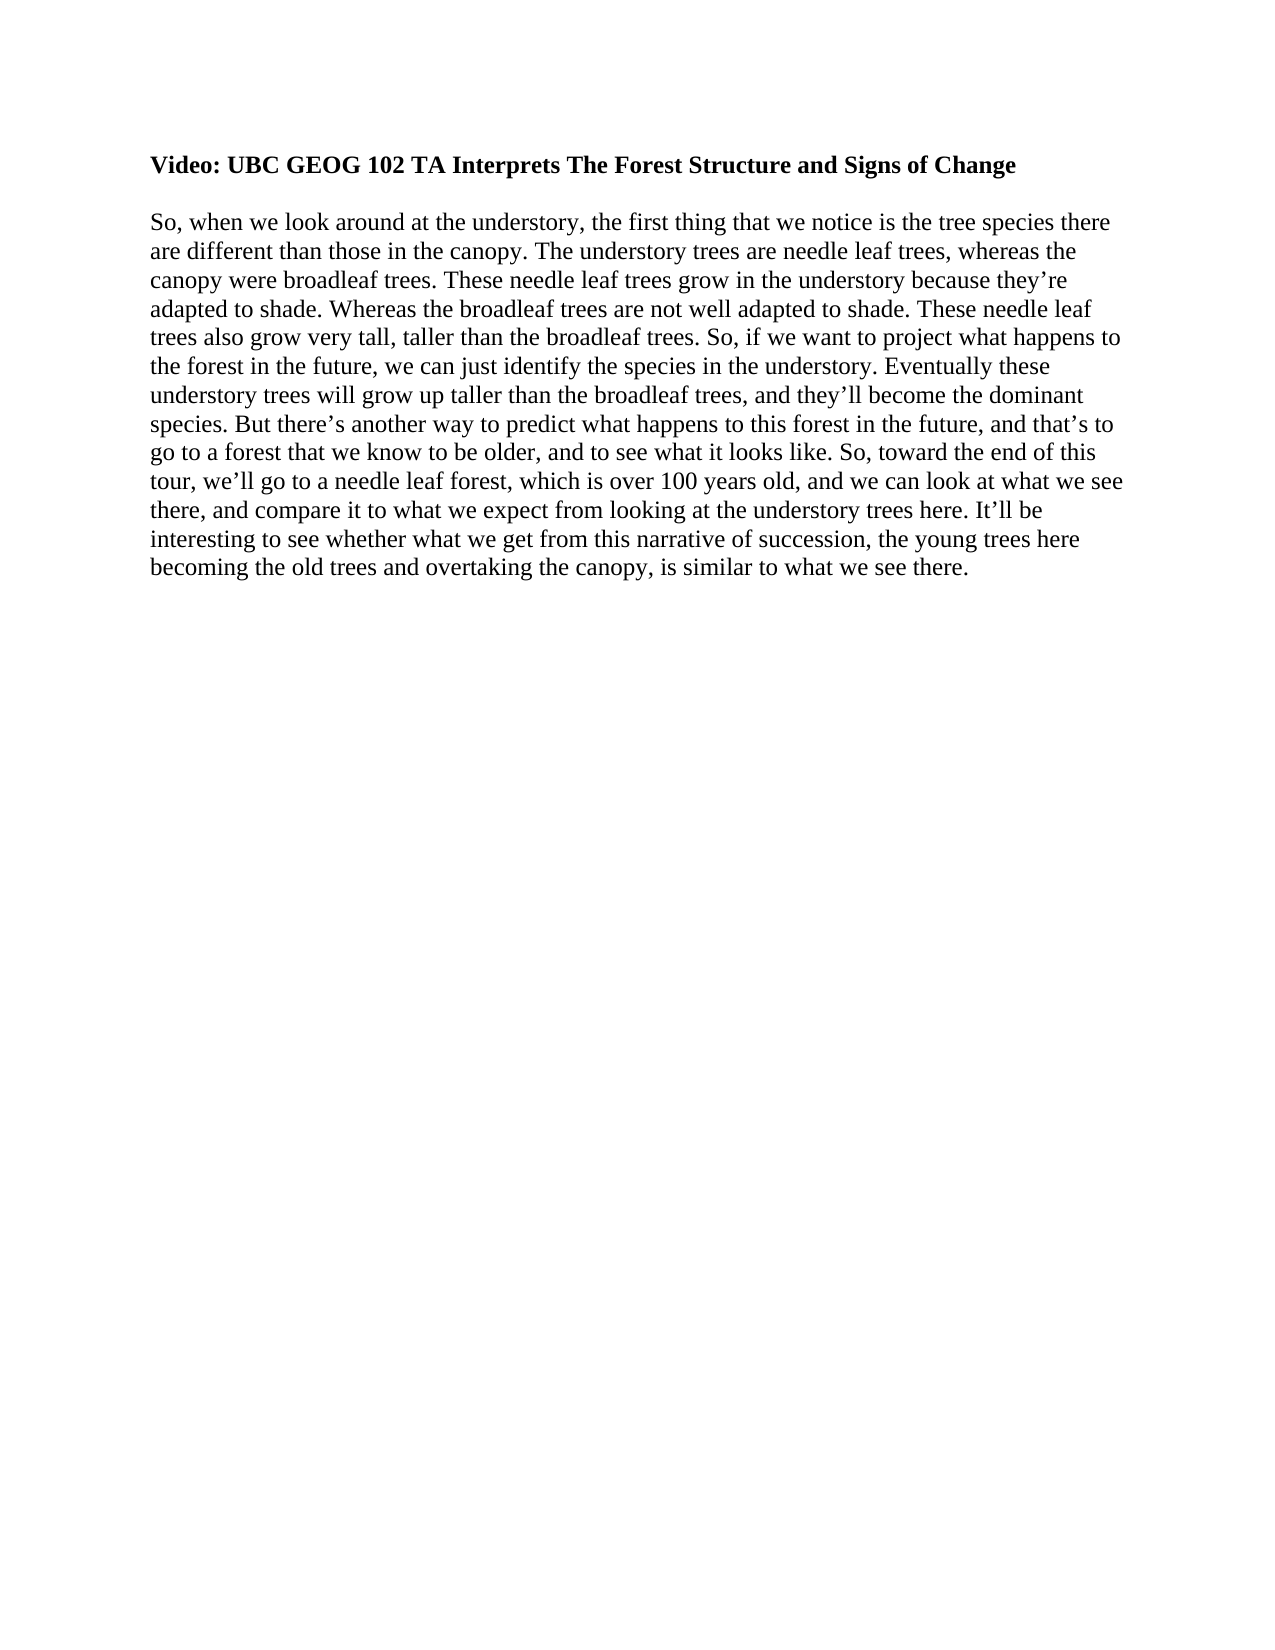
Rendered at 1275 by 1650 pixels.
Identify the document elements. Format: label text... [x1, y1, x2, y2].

text Video: UBC GEOG 102 TA Interprets The Forest Structure and Signs of Change [150, 150, 1125, 179]
text So, when we look around at the understory, the first thing that we notice is the tree species there are different than those in the canopy. The understory trees are needle leaf trees, whereas the canopy were broadleaf trees. These needle leaf trees grow in the understory because they’re adapted to shade. Whereas the broadleaf trees are not well adapted to shade. These needle leaf trees also grow very tall, taller than the broadleaf trees. So, if we want to project what happens to the forest in the future, we can just identify the species in the understory. Eventually these understory trees will grow up taller than the broadleaf trees, and they’ll become the dominant species. But there’s another way to predict what happens to this forest in the future, and that’s to go to a forest that we know to be older, and to see what it looks like. So, toward the end of this tour, we’ll go to a needle leaf forest, which is over 100 years old, and we can look at what we see there, and compare it to what we expect from looking at the understory trees here. It’ll be interesting to see whether what we get from this narrative of succession, the young trees here becoming the old trees and overtaking the canopy, is similar to what we see there. [150, 207, 1125, 581]
